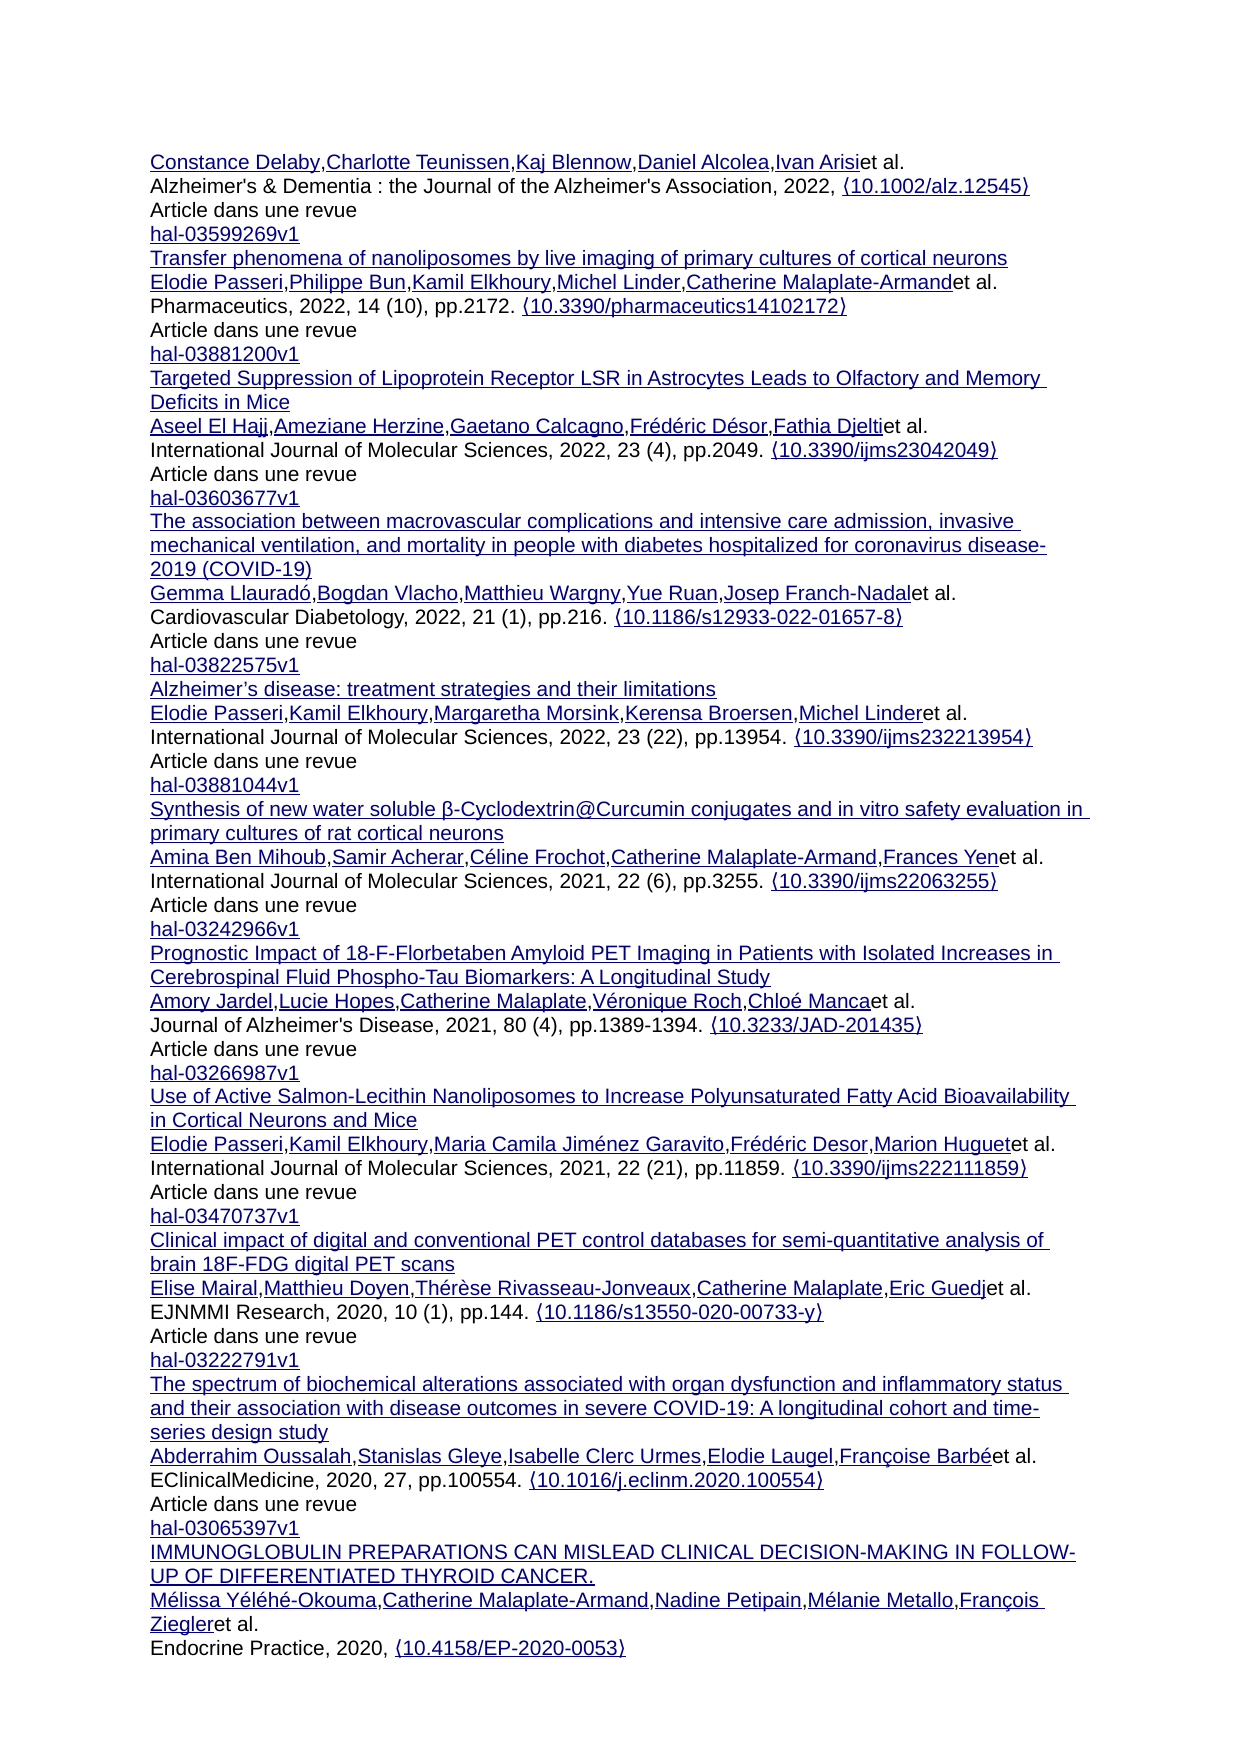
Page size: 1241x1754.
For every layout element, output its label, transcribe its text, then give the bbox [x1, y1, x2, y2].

table_cell IMMUNOGLOBULIN PREPARATIONS CAN MISLEAD CLINICAL DECISION-MAKING IN FOLLOW-UP OF DIFFERENTIATED THYROID CANCER. Mélissa Yéléhé-Okouma,Catherine Malaplate-Armand,Nadine Petipain,Mélanie Metallo,François Ziegleret al. Endocrine Practice, 2020, ⟨10.4158/EP-2020-0053⟩ [150, 1540, 1090, 1659]
table_cell primary cultures of rat cortical neurons Amina Ben Mihoub,Samir Acherar,Céline Frochot,Catherine Malaplate-Armand,Frances Yenet al. International Journal of Molecular Sciences, 2021, 22 (6), pp.3255. ⟨10.3390/ijms22063255⟩ Article dans une revue hal-03242966v1 [150, 819, 1090, 941]
table_cell The spectrum of biochemical alterations associated with organ dysfunction and inflammatory status and their association with disease outcomes in severe COVID-19: A longitudinal cohort and time-series design study Abderrahim Oussalah,Stanislas Gleye,Isabelle Clerc Urmes,Elodie Laugel,Françoise Barbéet al. EClinicalMedicine, 2020, 27, pp.100554. ⟨10.1016/j.eclinm.2020.100554⟩ Article dans une revue hal-03065397v1 [150, 1372, 1090, 1539]
table_cell Alzheimer’s disease: treatment strategies and their limitations Elodie Passeri,Kamil Elkhoury,Margaretha Morsink,Kerensa Broersen,Michel Linderet al. International Journal of Molecular Sciences, 2022, 23 (22), pp.13954. ⟨10.3390/ijms232213954⟩ Article dans une revue hal-03881044v1 [150, 677, 1090, 797]
table_cell Transfer phenomena of nanoliposomes by live imaging of primary cultures of cortical neurons Elodie Passeri,Philippe Bun,Kamil Elkhoury,Michel Linder,Catherine Malaplate-Armandet al. Pharmaceutics, 2022, 14 (10), pp.2172. ⟨10.3390/pharmaceutics14102172⟩ Article dans une revue hal-03881200v1 [150, 246, 1090, 366]
table_cell Constance Delaby,Charlotte Teunissen,Kaj Blennow,Daniel Alcolea,Ivan Arisiet al. Alzheimer's & Dementia : the Journal of the Alzheimer's Association, 2022, ⟨10.1002/alz.12545⟩ Article dans une revue hal-03599269v1 [150, 150, 1090, 246]
table_cell Synthesis of new water soluble β-Cyclodextrin@Curcumin conjugates and in vitro safety evaluation in [150, 797, 1090, 818]
table_cell The association between macrovascular complications and intensive care admission, invasive mechanical ventilation, and mortality in people with diabetes hospitalized for coronavirus disease-2019 (COVID-19) Gemma Llauradó,Bogdan Vlacho,Matthieu Wargny,Yue Ruan,Josep Franch-Nadalet al. Cardiovascular Diabetology, 2022, 21 (1), pp.216. ⟨10.1186/s12933-022-01657-8⟩ Article dans une revue hal-03822575v1 [150, 509, 1090, 677]
table_cell Clinical impact of digital and conventional PET control databases for semi-quantitative analysis of brain 18F-FDG digital PET scans Elise Mairal,Matthieu Doyen,Thérèse Rivasseau-Jonveaux,Catherine Malaplate,Eric Guedjet al. EJNMMI Research, 2020, 10 (1), pp.144. ⟨10.1186/s13550-020-00733-y⟩ Article dans une revue hal-03222791v1 [150, 1228, 1090, 1372]
table_cell Use of Active Salmon-Lecithin Nanoliposomes to Increase Polyunsaturated Fatty Acid Bioavailability in Cortical Neurons and Mice Elodie Passeri,Kamil Elkhoury,Maria Camila Jiménez Garavito,Frédéric Desor,Marion Huguetet al. International Journal of Molecular Sciences, 2021, 22 (21), pp.11859. ⟨10.3390/ijms222111859⟩ Article dans une revue hal-03470737v1 [150, 1084, 1090, 1228]
table_cell Targeted Suppression of Lipoprotein Receptor LSR in Astrocytes Leads to Olfactory and Memory Deficits in Mice Aseel El Hajj,Ameziane Herzine,Gaetano Calcagno,Frédéric Désor,Fathia Djeltiet al. International Journal of Molecular Sciences, 2022, 23 (4), pp.2049. ⟨10.3390/ijms23042049⟩ Article dans une revue hal-03603677v1 [150, 366, 1090, 509]
table_cell Prognostic Impact of 18-F-Florbetaben Amyloid PET Imaging in Patients with Isolated Increases in Cerebrospinal Fluid Phospho-Tau Biomarkers: A Longitudinal Study Amory Jardel,Lucie Hopes,Catherine Malaplate,Véronique Roch,Chloé Mancaet al. Journal of Alzheimer's Disease, 2021, 80 (4), pp.1389-1394. ⟨10.3233/JAD-201435⟩ Article dans une revue hal-03266987v1 [150, 941, 1090, 1084]
